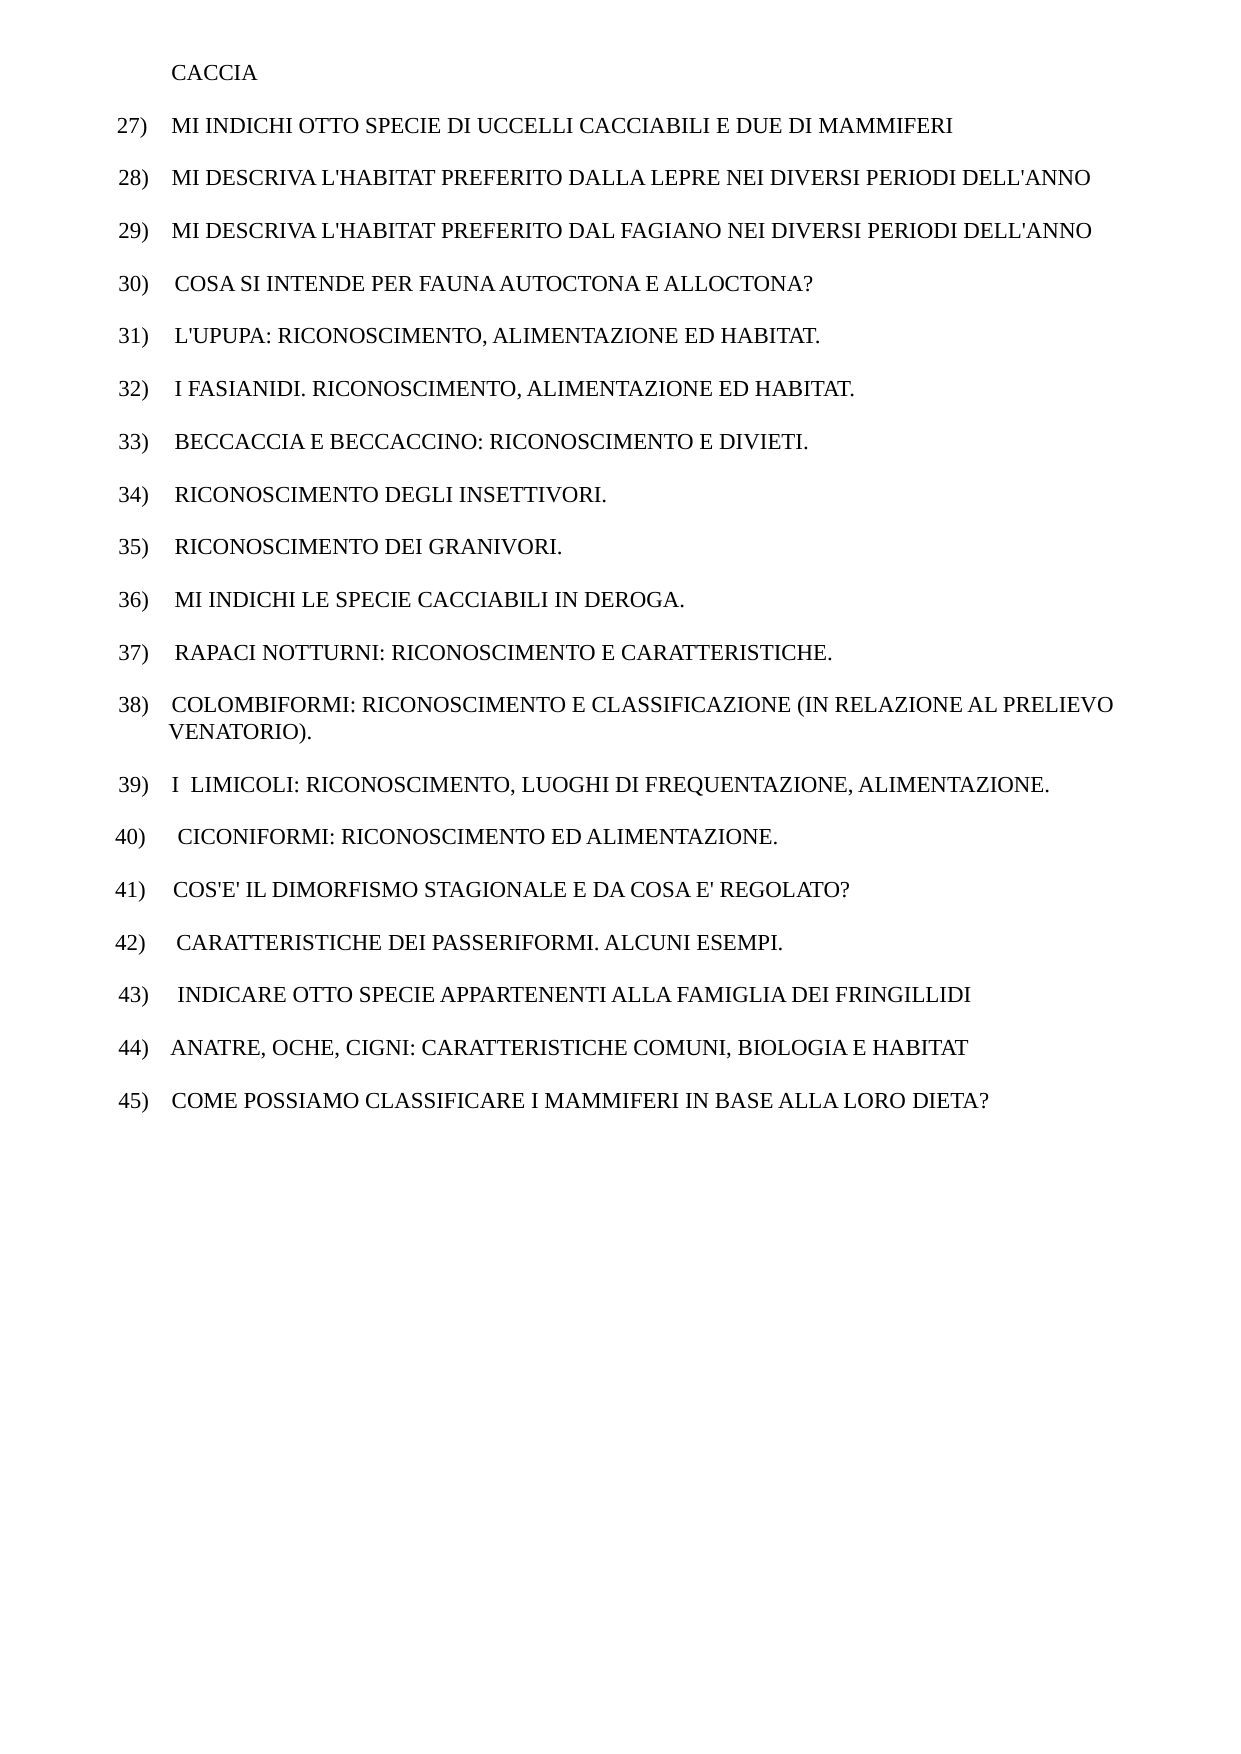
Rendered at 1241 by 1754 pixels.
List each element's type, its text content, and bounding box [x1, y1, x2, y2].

list MI INDICHI OTTO SPECIE DI UCCELLI CACCIABILI E DUE DI MAMMIFERI [117, 112, 1122, 138]
text 44) ANATRE, OCHE, CIGNI: CARATTERISTICHE COMUNI, BIOLOGIA E HABITAT [118, 1034, 1122, 1061]
text CACCIA [113, 59, 1122, 85]
list L'UPUPA: RICONOSCIMENTO, ALIMENTAZIONE ED HABITAT. [118, 323, 1122, 349]
list RICONOSCIMENTO DEI GRANIVORI. [118, 533, 1122, 560]
list CARATTERISTICHE DEI PASSERIFORMI. ALCUNI ESEMPI. [115, 929, 1122, 955]
text 45) COME POSSIAMO CLASSIFICARE I MAMMIFERI IN BASE ALLA LORO DIETA? [118, 1087, 1122, 1113]
list COSA SI INTENDE PER FAUNA AUTOCTONA E ALLOCTONA? [118, 270, 1122, 296]
list COS'E' IL DIMORFISMO STAGIONALE E DA COSA E' REGOLATO? [115, 876, 1122, 902]
list CICONIFORMI: RICONOSCIMENTO ED ALIMENTAZIONE. [115, 823, 1122, 850]
list RICONOSCIMENTO DEGLI INSETTIVORI. [118, 481, 1122, 507]
text 38) COLOMBIFORMI: RICONOSCIMENTO E CLASSIFICAZIONE (IN RELAZIONE AL PRELIEVO VENATORIO). [118, 692, 1122, 744]
text 28) MI DESCRIVA L'HABITAT PREFERITO DALLA LEPRE NEI DIVERSI PERIODI DELL'ANNO [118, 164, 1122, 191]
text 39) I LIMICOLI: RICONOSCIMENTO, LUOGHI DI FREQUENTAZIONE, ALIMENTAZIONE. [118, 771, 1122, 797]
list MI INDICHI LE SPECIE CACCIABILI IN DEROGA. [118, 586, 1122, 612]
list BECCACCIA E BECCACCINO: RICONOSCIMENTO E DIVIETI. [118, 428, 1122, 454]
text 29) MI DESCRIVA L'HABITAT PREFERITO DAL FAGIANO NEI DIVERSI PERIODI DELL'ANNO [118, 217, 1122, 243]
list RAPACI NOTTURNI: RICONOSCIMENTO E CARATTERISTICHE. [118, 639, 1122, 665]
list I FASIANIDI. RICONOSCIMENTO, ALIMENTAZIONE ED HABITAT. [118, 375, 1122, 402]
text 43) INDICARE OTTO SPECIE APPARTENENTI ALLA FAMIGLIA DEI FRINGILLIDI [118, 981, 1122, 1008]
